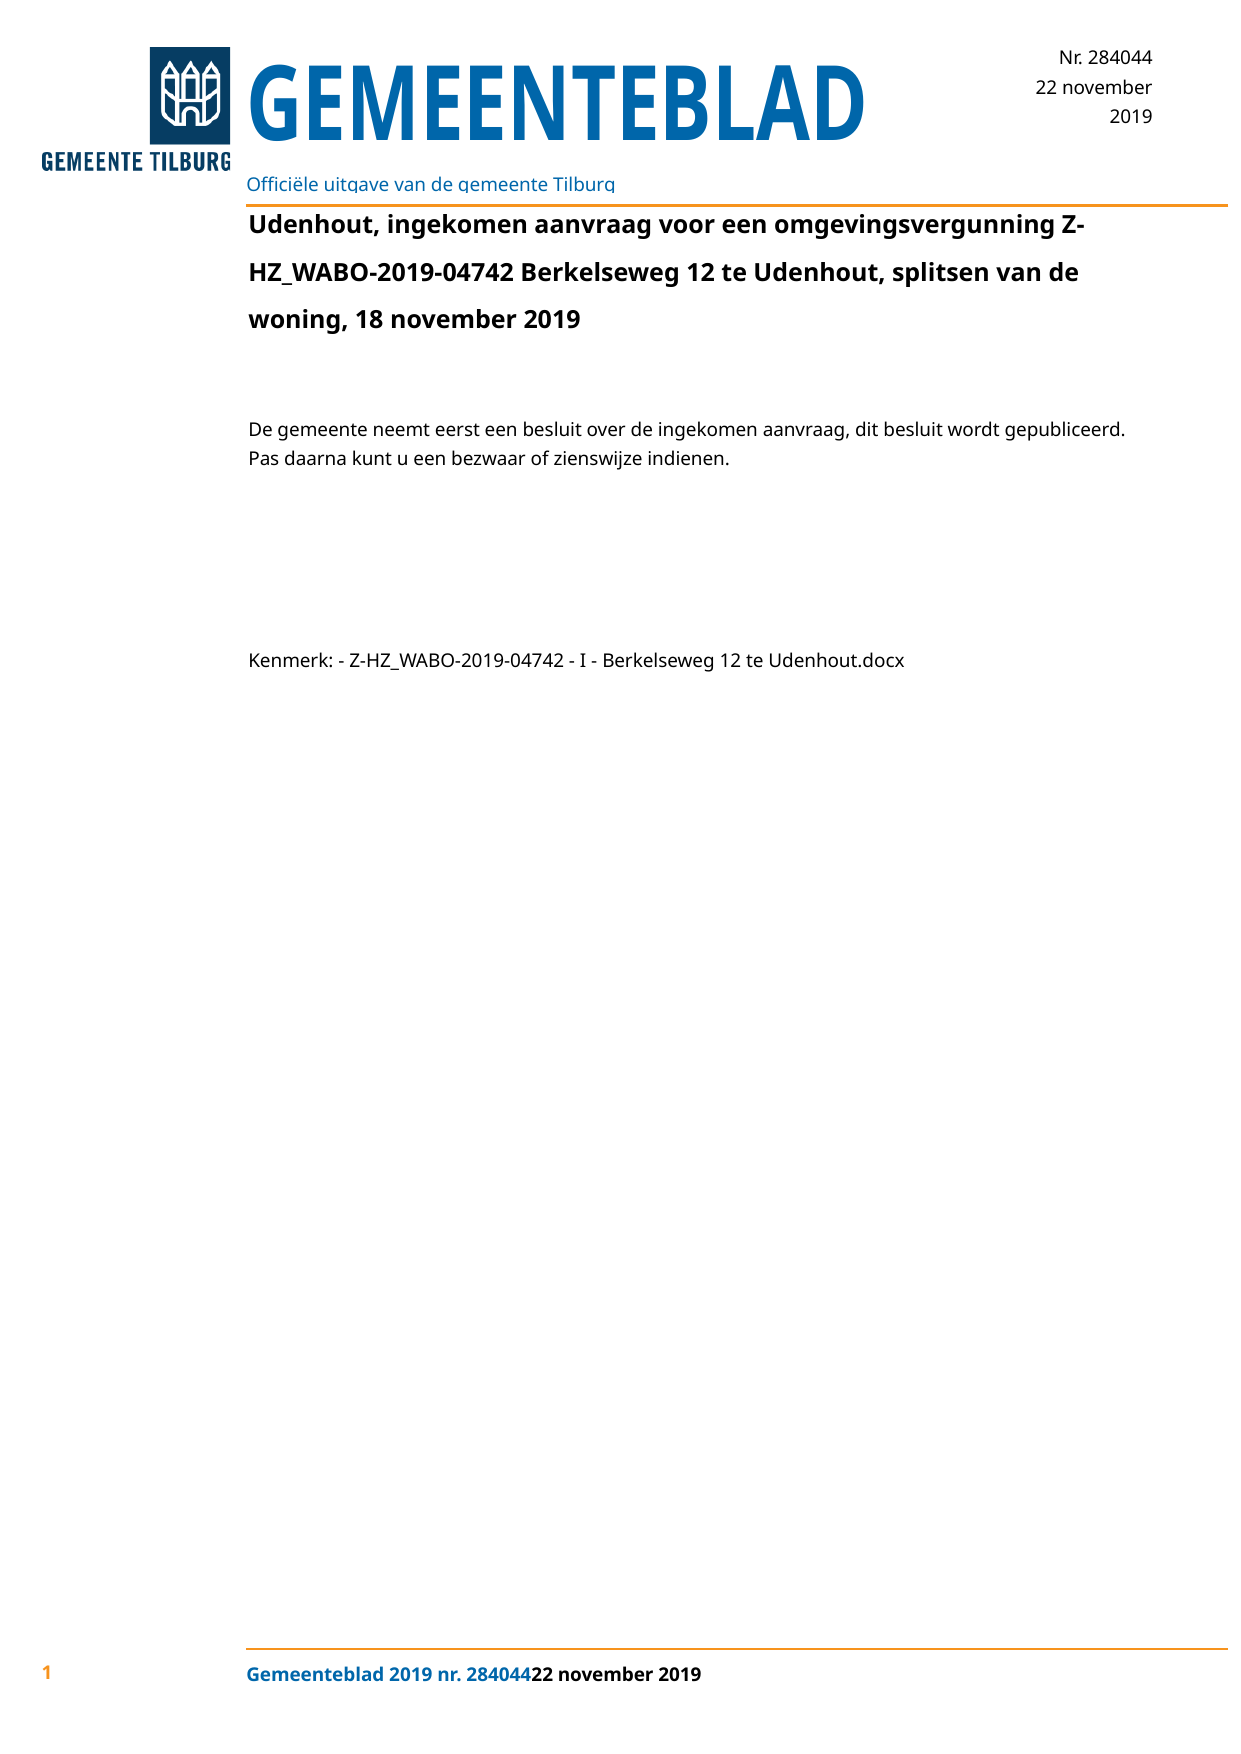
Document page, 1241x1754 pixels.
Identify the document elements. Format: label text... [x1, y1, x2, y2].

text Kenmerk: - Z-HZ_WABO-2019-04742 - I - Berkelseweg 12 te Udenhout.docx [248, 647, 1152, 673]
text De gemeente neemt eerst een besluit over de ingekomen aanvraag, dit besluit wordt gepubliceerd. Pas daarna kunt u een bezwaar of zienswijze indienen. [248, 416, 1152, 471]
picture [41, 47, 231, 172]
text Udenhout, ingekomen aanvraag voor een omgevingsvergunning Z-HZ_WABO-2019-04742 Berkelseweg 12 te Udenhout, splitsen van de woning, 18 november 2019 [248, 207, 1152, 336]
